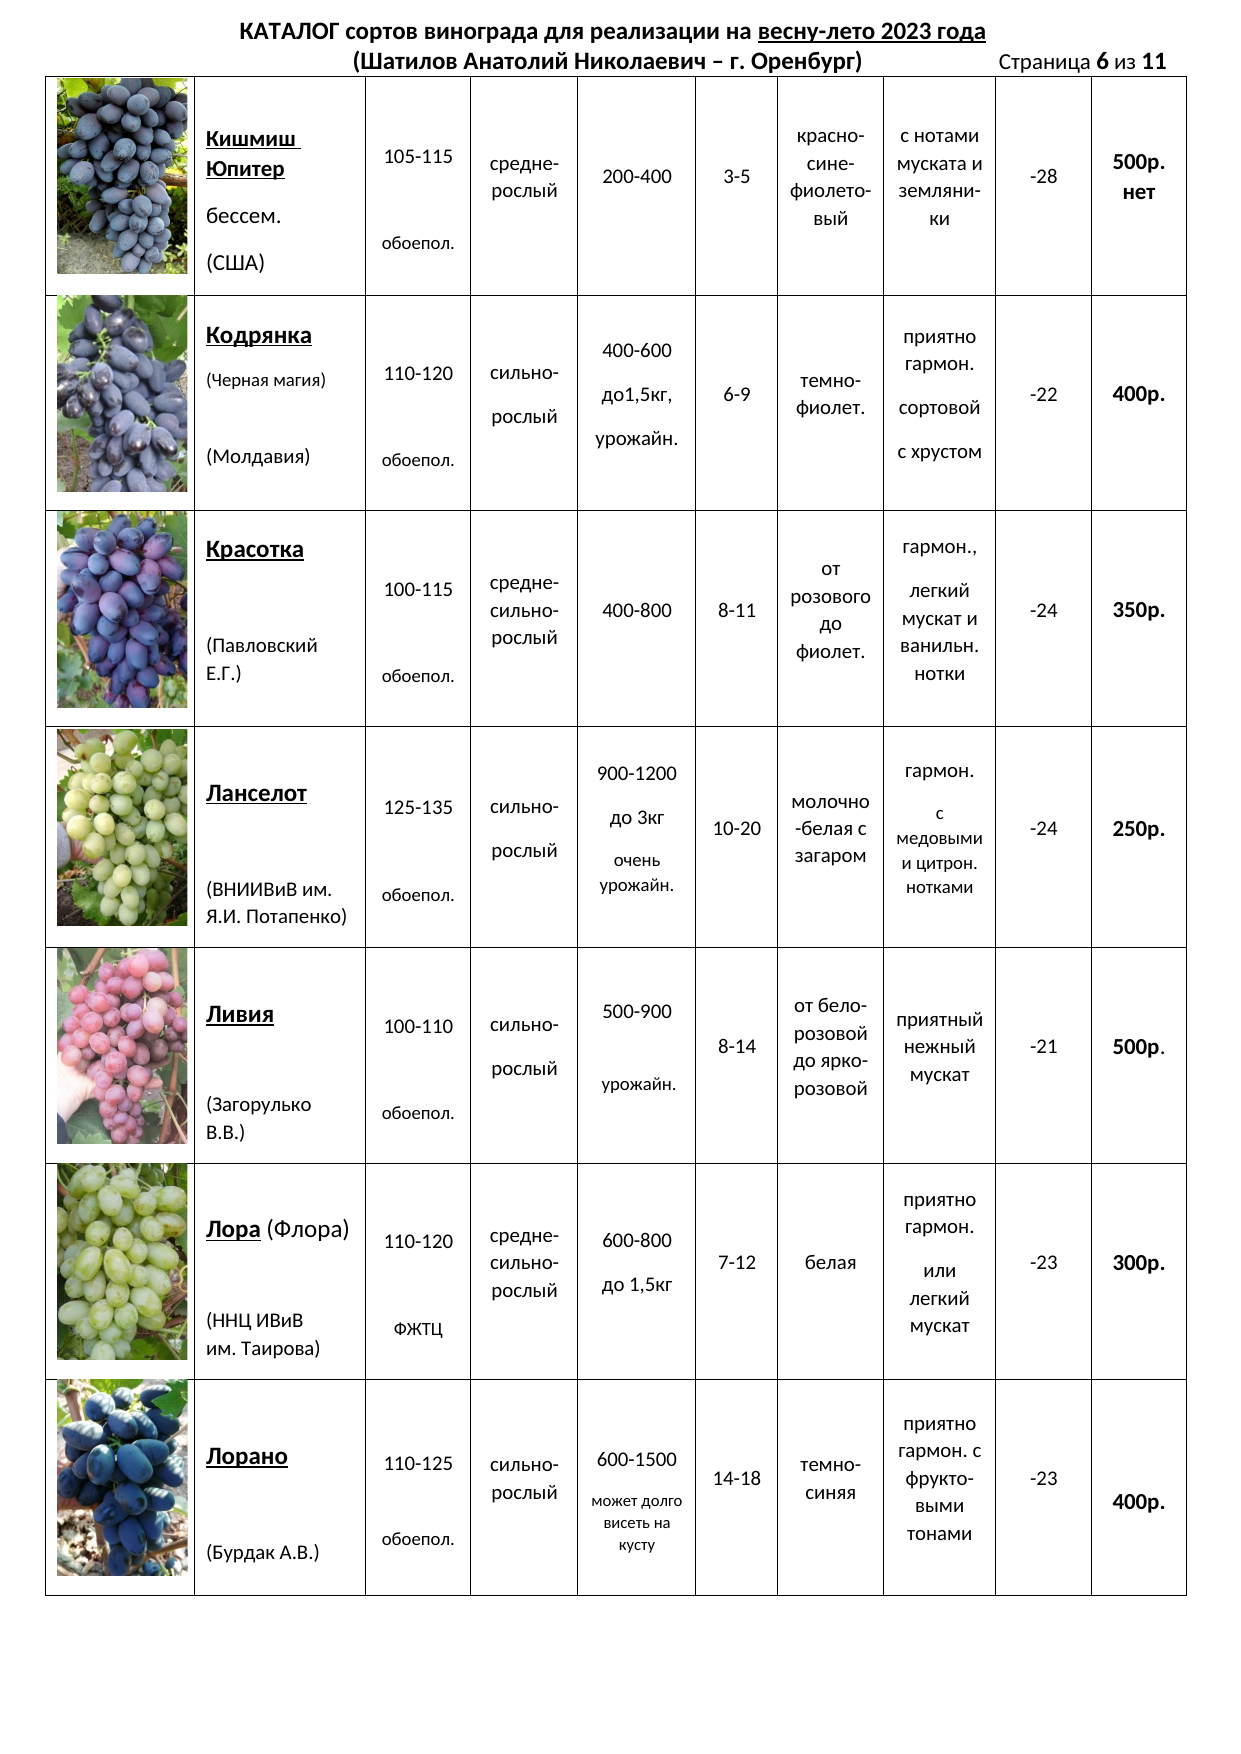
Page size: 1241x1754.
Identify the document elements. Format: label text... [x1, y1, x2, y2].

table_cell 400-600 до1,5кг, урожайн. [578, 296, 695, 510]
table_cell -22 [996, 296, 1091, 510]
table_cell 200-400 [578, 77, 695, 294]
picture [57, 511, 188, 708]
table_cell темно-фиолет. [778, 296, 883, 510]
table_cell сильно- рослый [471, 296, 577, 510]
table_cell 3-5 [696, 77, 777, 294]
table_cell 600-1500 может долго висеть на кусту [578, 1380, 695, 1594]
table_cell 8-11 [696, 511, 777, 726]
table_cell Ливия (Загорулько В.В.) [195, 948, 365, 1163]
table_cell приятно гармон. или легкий мускат [884, 1164, 995, 1379]
table_cell Лорано (Бурдак А.В.) [195, 1380, 365, 1594]
table_cell 105-115 обоепол. [366, 77, 470, 294]
table_cell приятно гармон. сортовой с хрустом [884, 296, 995, 510]
table_cell сильно-рослый [471, 1380, 577, 1594]
table_cell 14-18 [696, 1380, 777, 1594]
table_cell приятныйнежный мускат [884, 948, 995, 1163]
table_cell 100-115 обоепол. [366, 511, 470, 726]
picture [57, 729, 188, 926]
table_cell 500-900 урожайн. [578, 948, 695, 1163]
table_cell 10-20 [696, 727, 777, 947]
table_cell [46, 77, 194, 294]
table_cell сильно- рослый [471, 948, 577, 1163]
table_cell -21 [996, 948, 1091, 1163]
table_cell [46, 1164, 194, 1379]
table_cell средне-сильно- рослый [471, 511, 577, 726]
picture [57, 1163, 188, 1360]
table_cell 600-800 до 1,5кг [578, 1164, 695, 1379]
table_cell красно-сине-фиолето-вый [778, 77, 883, 294]
table_cell молочно-белая с загаром [778, 727, 883, 947]
table_cell средне-сильно-рослый [471, 1164, 577, 1379]
picture [57, 1379, 188, 1576]
table_cell 110-120 обоепол. [366, 296, 470, 510]
table_cell темно- синяя [778, 1380, 883, 1594]
table_cell 500р. нет [1092, 77, 1186, 294]
table_cell 8-14 [696, 948, 777, 1163]
table_cell [46, 296, 194, 510]
table_cell -28 [996, 77, 1091, 294]
table_cell Красотка (Павловский Е.Г.) [195, 511, 365, 726]
table_cell 400р. [1092, 1380, 1186, 1594]
picture [57, 78, 188, 274]
table_cell Кодрянка (Черная магия) (Молдавия) [195, 296, 365, 510]
table_cell 900-1200 до 3кг очень урожайн. [578, 727, 695, 947]
table_cell средне-рослый [471, 77, 577, 294]
table_cell Кишмиш Юпитер бессем. (США) [195, 77, 365, 294]
table_cell -23 [996, 1380, 1091, 1594]
table_cell с нотами муската и земляни-ки [884, 77, 995, 294]
table_cell 6-9 [696, 296, 777, 510]
table_cell [46, 1380, 194, 1594]
table_cell от розового до фиолет. [778, 511, 883, 726]
table_cell 500р. [1092, 948, 1186, 1163]
table_cell гармон., легкий мускат и ванильн. нотки [884, 511, 995, 726]
table_cell -24 [996, 727, 1091, 947]
table_cell 7-12 [696, 1164, 777, 1379]
table_cell 125-135 обоепол. [366, 727, 470, 947]
table_cell 400р. [1092, 296, 1186, 510]
table_cell 400-800 [578, 511, 695, 726]
table_cell Ланселот (ВНИИВиВ им. Я.И. Потапенко) [195, 727, 365, 947]
table_cell сильно- рослый [471, 727, 577, 947]
table_cell -24 [996, 511, 1091, 726]
table_cell 100-110 обоепол. [366, 948, 470, 1163]
table_cell 350р. [1092, 511, 1186, 726]
table_cell белая [778, 1164, 883, 1379]
table_cell 250р. [1092, 727, 1186, 947]
table_cell от бело-розовой до ярко- розовой [778, 948, 883, 1163]
table_cell [46, 727, 194, 947]
table_cell [46, 511, 194, 726]
table_cell 110-120 ФЖТЦ [366, 1164, 470, 1379]
table_cell гармон. с медовыми и цитрон. нотками [884, 727, 995, 947]
picture [57, 948, 188, 1144]
table_cell приятно гармон. с фрукто-выми тонами [884, 1380, 995, 1594]
table_cell -23 [996, 1164, 1091, 1379]
table_cell 110-125 обоепол. [366, 1380, 470, 1594]
table_cell 300р. [1092, 1164, 1186, 1379]
picture [57, 295, 188, 492]
table_cell [46, 948, 194, 1163]
table_cell Лора (Флора) (ННЦ ИВиВ им. Таирова) [195, 1164, 365, 1379]
